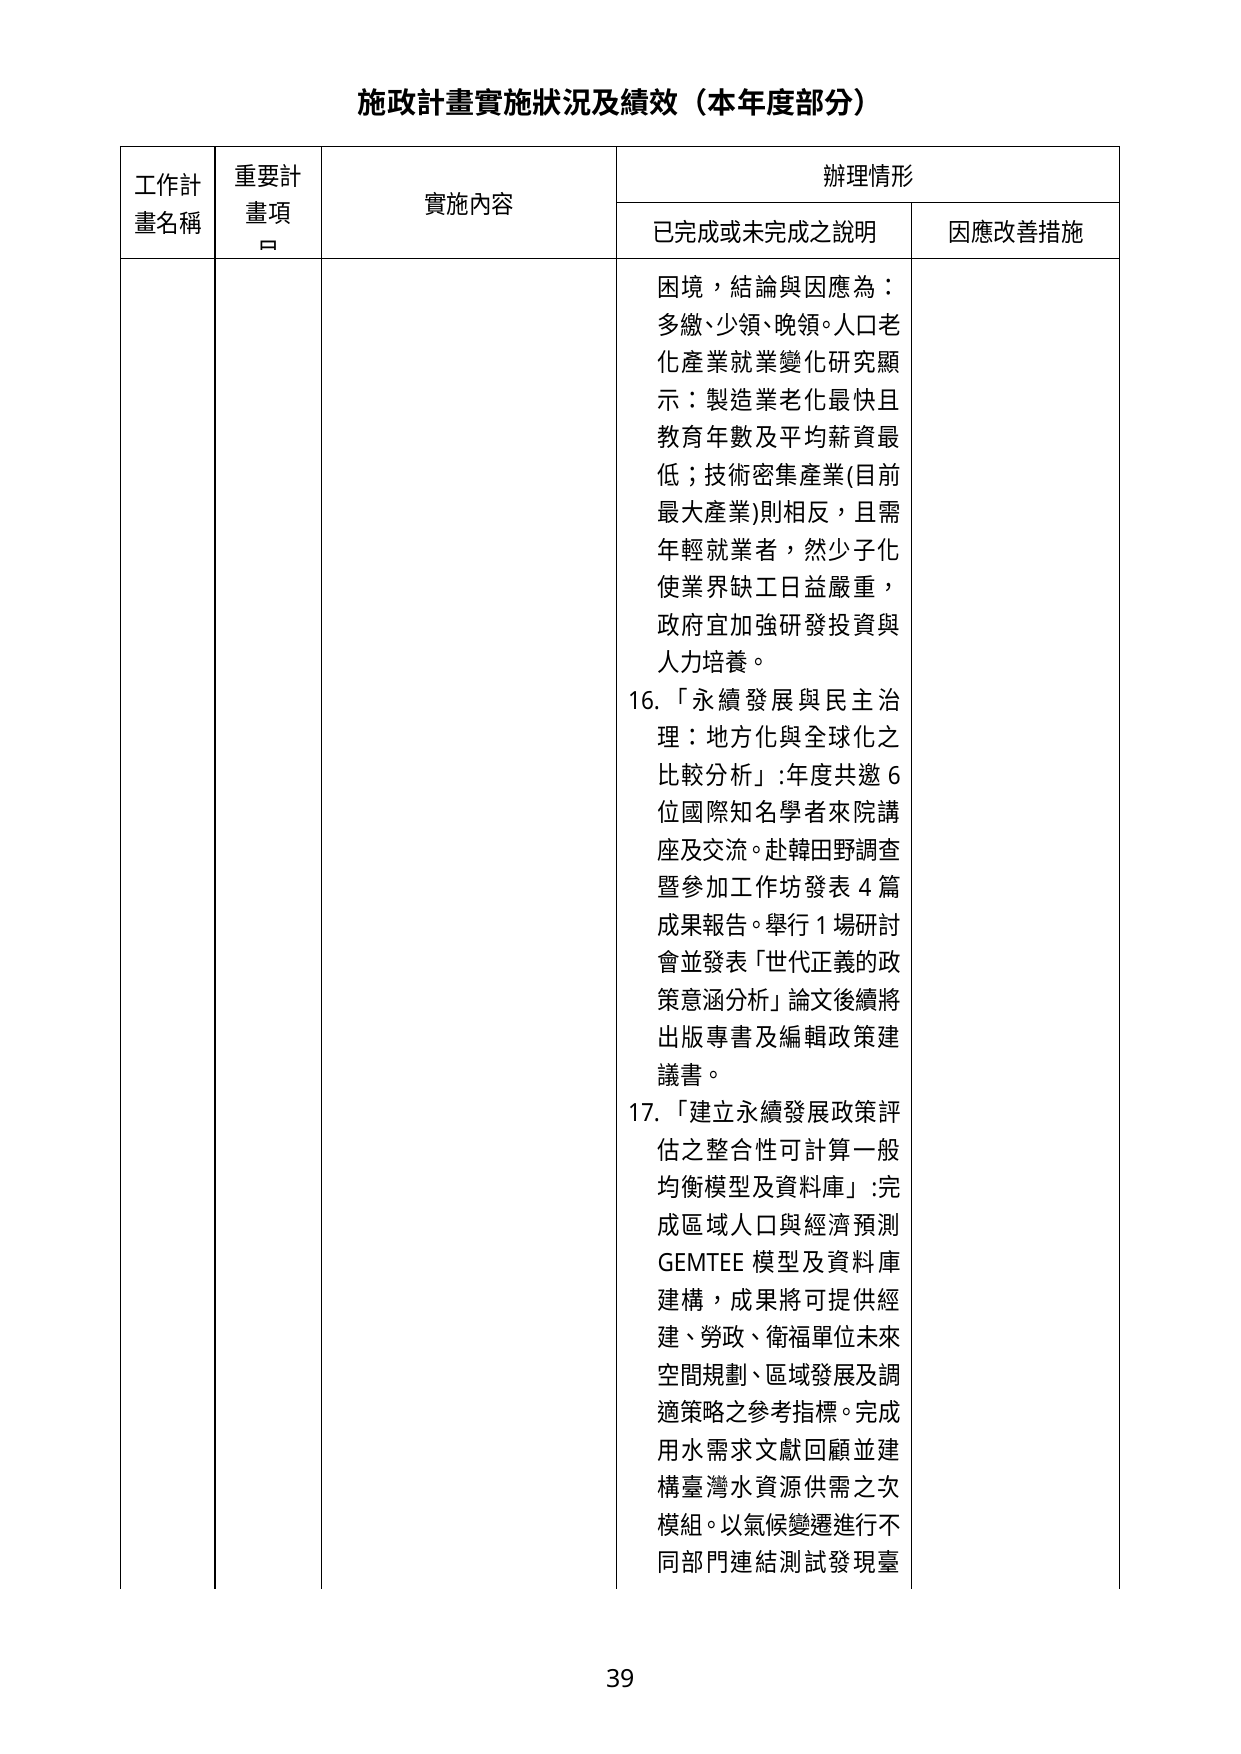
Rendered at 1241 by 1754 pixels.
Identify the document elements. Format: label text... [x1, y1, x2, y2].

table_header 重要計畫項 目 [216, 147, 321, 258]
table_cell [216, 259, 321, 1588]
table_cell 已完成或未完成之說明 [617, 203, 911, 258]
table_header 工作計畫名稱 [121, 147, 214, 258]
table_cell [121, 259, 214, 1588]
table_header 實施內容 [322, 147, 616, 258]
table_cell [322, 259, 616, 1588]
table_header 辦理情形 [617, 147, 1119, 202]
table_cell 因應改善措施 [912, 203, 1119, 258]
table_cell [912, 259, 1119, 1588]
table_cell 永續科學研究計畫預算之執行包括： 永續科學計畫辦公室(永續科學中心)運作及永續科學國際合作。 推動永續科學研究計畫。 本院永續科學中心與國際科學理事會ICSU轄下「國際災害風險整合研究計畫IRDR」成立「國際災害風險整合研究中心(IRDR-ICoE)」，於104年度推動及舉辦相關活動包括： 舉行災害防治、減災、管理及調適領域共計2場(為期6日及5日)之國際研習會，分別徵選來自臺灣及亞洲、大洋洲(日、中、菲、馬、泰、越、印尼、印度、澳、紐、尼泊爾、斯里蘭卡、巴基斯坦等國)年輕研究學者共計約70人次與會，促進國際交流提升臺灣之國際能見度。同時邀請加拿大工程院院士Prof. Slobodan P. Simonovic來台辦理為期3日之災害防治工程研習班，對促進國內水災防治與水資源管理領域頗有助益。 舉行國際災害風險整合研究中心年度國際諮議委員會議，強化環境永續與災害防治、資料整合等國際參與發展議題，並討論未來國際合作方向。 永續科學中心辦理其他永續相關國際活動： 推動未來地球(Future Earth)相關活動：包括(1)召開「Future Earth專家諮議會議」、(2)召開「Future Earth中華民國委員會」、及(3)與科技部合辦「Future Earth趨勢論壇」，邀集相關部會及大學院校學者共同參與。藉由上述活動規劃未來參與國際Future Earth相關計畫及活動方針。 舉行「國際三角洲聯盟-臺灣分會 2015流域韌性與永續發展工作坊」，邀集本院、臺大、東海、屏科大、成大、東華、宜蘭等單位專家學者報告討論，作為未來環境復育及流域永續發展之具體參考。 舉辦環境史國際著名學者哈佛大學Prof. Naomi Oreskes之演講會(計約80位永續領域學者與會)。另，舉行「深度減碳途徑國際研討會」，邀請德、美、澳、印等國具有實務推動經驗之專家學者來台，與國內學者交流討論並分享經驗，與會者計約250人。 104年度永續科學研究計畫成果摘要: 104年度推動22群共118件研究計畫永續科學整合研究計畫，共173位研究人員參與。人才培育方面，專業研究助理及博士後研究人員共約100人，博、碩士學生共約60人。為活絡各計畫團隊及相關領域研究人員交流機制，舉辦永續科學中心研究報告討論會7場、相關演講會2場及國際研討會1場。另，為使已執行期滿之計畫成果進一步落實應用及供政府相關單位擬定政策之參考，辦理3場計畫成果發表會，邀集產官學研相關單位參與。 執行計畫成果簡述： 「臺灣巨大震災風險與複合地質災害」:完成地震網 (Palert與BATS)系統測試地震預警功能。建立山崩位置與規模計算方法以供快速監測系統需求。完成數處古海嘯調查及海底地殼變形的觀測，提供未來可能自然災害評估。 「氣候變遷與都市發展/土地利用」:完成UCM2D參數敏感度測試。完成臺北都會區(含北市、新北市、基隆及桃園)1980、1995及2006年三時期土地使用分類(空間解析度100公尺)。 「有機染料的分子設計應用於太陽能電池」:發展完成液滴塗佈能快速並減少有機溶劑與染料使用量達95%。製作大面積並聯式DSSC模組。完成開發較佳光收成及有效電子注入之元件及具共軛系統有機分子、光驅動之聚合官能機。 「結合禽流感類病毒顆粒與佐劑來研發禽流感疫苗」:研究成果證實H5N2-VLP加入新佐劑配方能誘發雞隻細胞性及體液性免疫，有效保護雞隻抵抗H5N2病毒感染。將提供具潛力、價格合理之禽流感疫苗/佐劑，可供農業大規模禽類畜養所需。 「水稻增產計畫」:證實ANT1調控花環結構扮演啟動維管束發育的關鍵者。完成IPK轉殖水稻特性鑑定具較高光合效率更快生長速率及更多稻穀產量。鑑定玉米胚葉發育早期調控轉錄因子，完成新轉錄因子結合位1,340個及176個玉米同源轉錄因子之預測。 「都市因應全球氣候變遷的人文社會面向研究」:建置臺灣各都市區域CO2排放資料庫並分析排放歷史趨勢及變動因素。提出都市空間形態規劃與設計政策意涵，作為低溫室氣體排放都市發展政策建議。 「臺灣永續轉型模型：理論模型及評估模型之建構」:完成經濟模型驗證整合以助於未來政策推動之理論依據。納入環境特質的內生成長模型，探討不同預算平衡法則對環境品質、經濟成長及社會福利之影響。整合各分支計畫數量模型包括:Taiwan-PAGE、DICE、 PAGE；另，TWIEA以金屬產業為例完成驗證。 「永續發展在環境保護法制建構的比較研究」:持續辦理「永續發展與環境法治」工作坊活動、舉行大型研討會，邀集國際環境法學者演說與國內專家社群交流。探討歐(EMAS)美永續評量系統法制與實務發展；研究國際法制在永續漁業管理與養護之發展；就臺灣環評法制建構與實踐、再生能源補貼與誘因政策進行探討。 「單機櫃雲端中心的開發」:完成開發Android與 iOS平台行動管理介面使分散式雲端作業系統(DiCOS)使用多元及便利。於不同單位建置DiCOS系統並擴展至AMS 實驗及地科、環境變遷、物理及資工等廣泛領域。完成網路交換器設計製造組成完整無風扇單機櫃系統。 「臺灣地熱模型：瞭解弧陸碰撞過程及地熱系統」:初步繪製完成臺灣島及海峽地溫梯度及熱流分布圖。配合氣象局共15口淺井鑽探，完成測量以了解各區淺層溫度梯度。建立臺灣區雙隱沒帶動力模型。另因海研五號折損，乃篩選完成沖繩海槽適用資料代表琉球隱沒帶，以降低計畫衝擊。 「熱電材料作為永續能源的研究」:已達成材料製備、材料性質探討、量測技術開發。開發數種較高效能或低成本及特殊結構的熱電材料。發展三倍頻量測技術、以電子束作為區域加熱源，在單一奈米線得到波動型熱傳導資訊。 「開發新世代溶液加工的有機太陽能電池」:突破小分子太陽能電池製程研發技術包括：使用環境友善之非鹵化溶劑、保持高性能電荷傳輸且未損型態、大面積塗覆以及卷對卷(R2R)製程與大面積條狀新製程。已提昇新型及溶液加工小分子有機太陽能電池功率轉換效率達7％。 「環境變遷對臺灣稻作之影響 」:選拔出假單胞菌之envZ雙分子系統水稻株對白葉枯病具防治效能。在不同氮濃度下選拔出178株M13世代水稻轉植株(庫)。篩選出低磷條件下增/減磷肥利用率的水稻並完成基因調控分析。培育耐熱性水稻株並找到96個熱誘導基因。篩選出提高穀粒鐵含量、增加逆境耐受性之水稻品系。 「建構健康老化的藍圖：老齡衰弱與憂鬱的決定因子與預防之道」:完成CVDFACTS田野調查規劃，建立收案中心、檢查項目操作方法與手冊。完成招募調查人員及護士收案訓練。完成先驅研究測試「居家運動處方」可行性及「飲食處方」效果。 「人口老化與全球化對年金制度、勞動市場及產業轉型的影響」:由老齡死亡、疾病與失能經驗資料模擬推估完成老人死亡風險、平均餘命與健康狀態分析。探討我國現行勞保及軍公教保險所臨困境，結論與因應為：多繳、少領、晚領。人口老化產業就業變化研究顯示：製造業老化最快且教育年數及平均薪資最低；技術密集產業(目前最大產業)則相反，且需年輕就業者，然少子化使業界缺工日益嚴重，政府宜加強研發投資與人力培養。 「永續發展與民主治理：地方化與全球化之比較分析」:年度共邀6位國際知名學者來院講座及交流。赴韓田野調查暨參加工作坊發表4篇成果報告。舉行1場研討會並發表「世代正義的政策意涵分析」論文後續將出版專書及編輯政策建議書。 「建立永續發展政策評估之整合性可計算一般均衡模型及資料庫」:完成區域人口與經濟預測GEMTEE模型及資料庫建構，成果將可提供經建、勞政、衛福單位未來空間規劃、區域發展及調適策略之參考指標。完成用水需求文獻回顧並建構臺灣水資源供需之次模組。以氣候變遷進行不同部門連結測試發現臺灣稻米損失價值與颱風最大瞬間風速之關聯明顯大於累積降雨量。 「整合性多元高解析度資訊之臺灣熱浪脆弱度評估」:完成開發及驗證熱危害及細懸浮微粒暴險模式及因應能力指標二系統性評估方法。串連銜接微型感測器、後端資訊平台及暴險模式，比對完成暴露量、敏感度及因應能力分析。舉辦前期計畫成果發表會，獲勞動部勞安所尋求合作開發室外高溫職場勞工熱危害指標監測系統；另與北市府討論建置市內微環境即時監測系統；衛福部將參考研究成果作為規劃高溫期間慢性病預防及脆弱社群照顧措施依據。 「面對氣候變遷下臺灣珊瑚礁生態之永續發展」:研究顯示：墾丁國家公園三主要河流集水區底棲生態無季節變化；污染程度：保力溪>石牛溪>港口溪；集水區受人為污染最輕。以地形儀測量珊瑚礁立體結構測試成功，群聚生態系指標已確認並持續分析。完成超過千份問卷，不同受訪者(潛水客、漁民、一般遊客)對珊瑚礁保育偏好呈現異質性，然皆偏好改變目前珊瑚礁保育現況。 「人類世的永續發展：臺灣都會生活的變遷」:舉辦第18屆〈亞洲社會科學論壇社〉雙年會，發表研究臺北盆地水資源分配論文。舉辦〈大數據時代的人類學：挑戰與機會〉工作坊及年度討論會。完成文獻回顧以瞭解特殊議題理論發展及從事檔案蒐集、盤點領域原始資料分布。 「厭氧消化生產沼氣能源之生物科技」:建立桌上型連續攪拌式厭氧沼氣發酵槽，發酵達穩定態並獲得穩定甲烷產率。產出品執行高通量定序及生物資訊分析建立泛基因體採樣及分析平台，並開發微生物網路建構軟體。已初步判斷參與猪/雞糞料厭氧降解及甲烷生成的優勢菌種。 「利用中國歷史文獻重建東亞歷史時期氣候序列」:完成整合性時空歷史氣候基礎資料庫的架構平台、登錄清朝1644-1753年的資料其中1644-1663年完成兩次校對。使用期間的氣象資料(溫度、降水、洪患與乾旱等)及社會經濟資料(農作生產、饑荒、病蟲害、疫病等)完成時間序列、20年期空間分布、分年空間分布分析。 [617, 259, 911, 1588]
